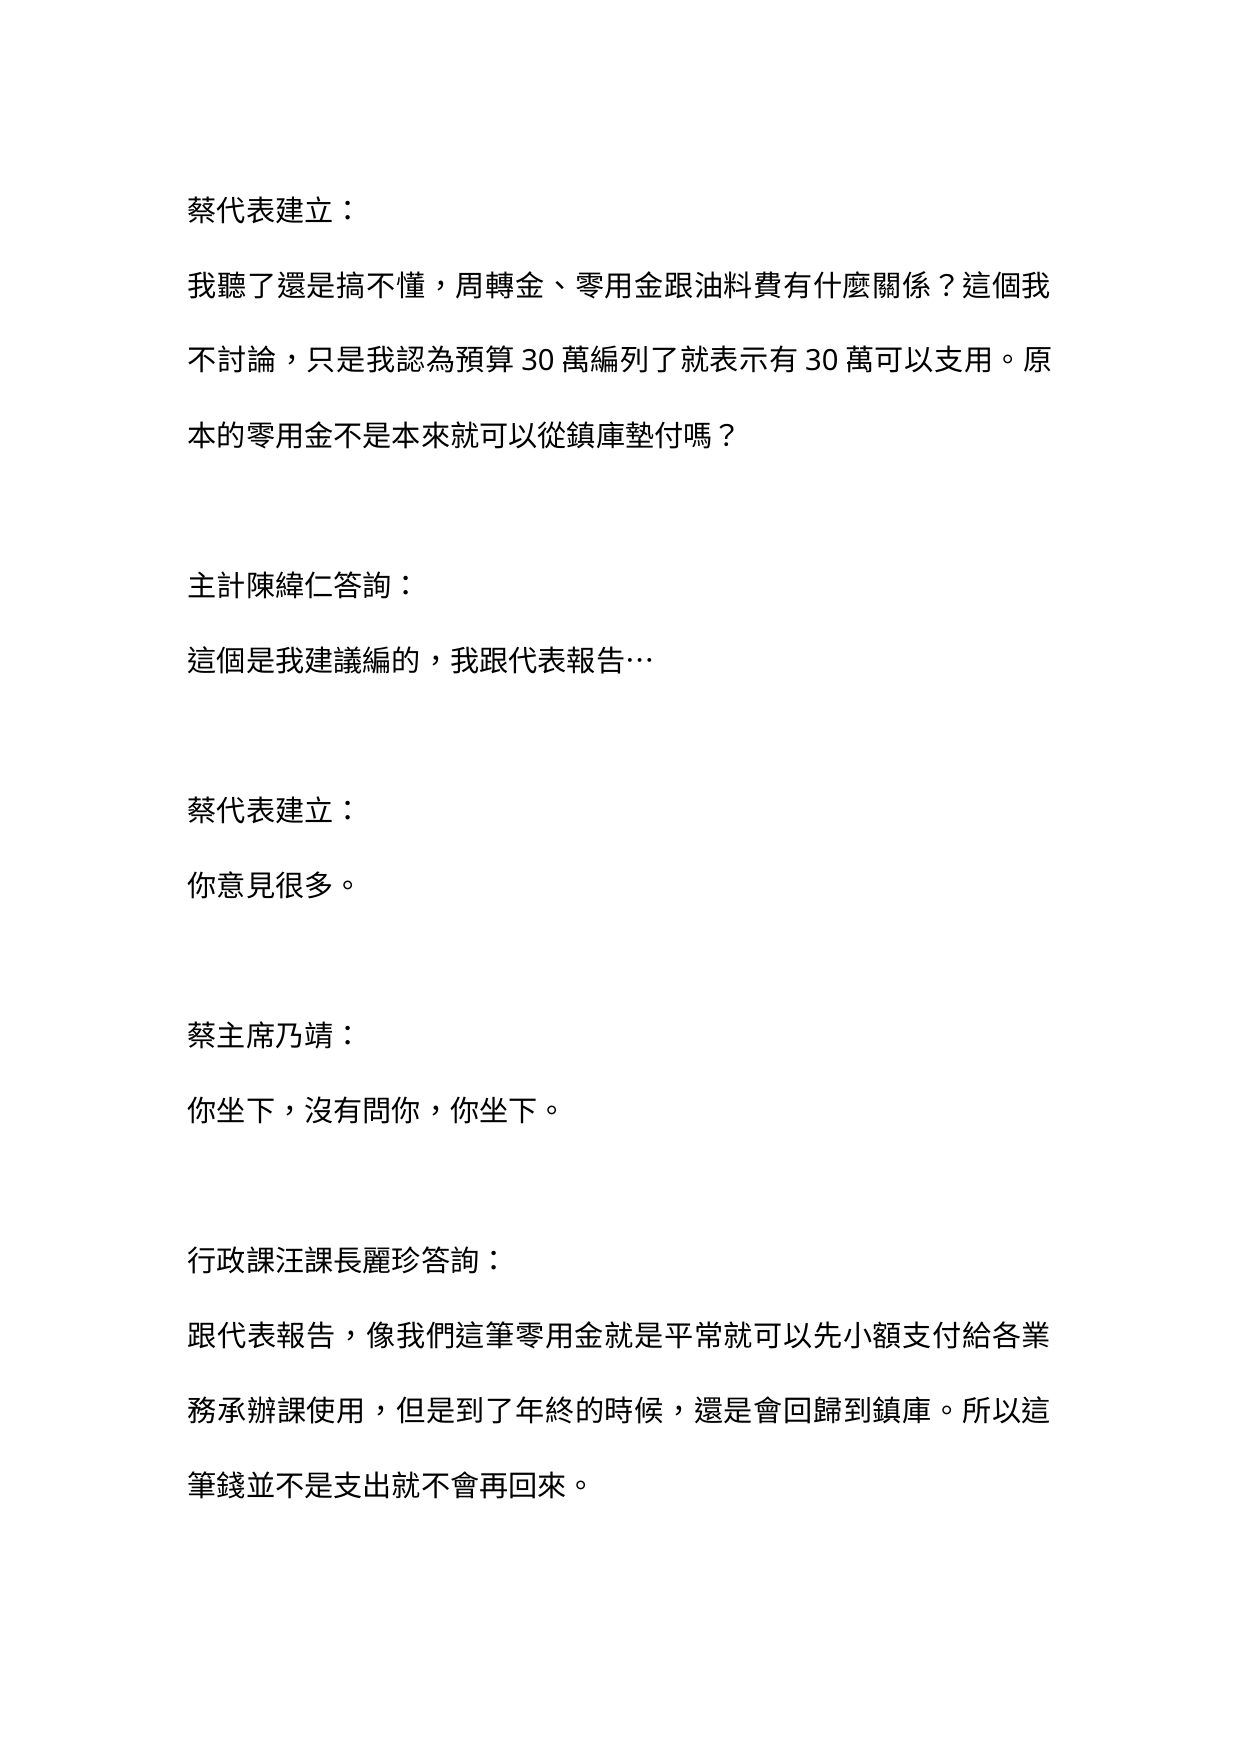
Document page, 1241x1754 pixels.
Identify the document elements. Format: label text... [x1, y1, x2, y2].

text 你坐下，沒有問你，你坐下。 [187, 1064, 1053, 1139]
text 蔡主席乃靖： [187, 989, 1053, 1064]
text 跟代表報告，像我們這筆零用金就是平常就可以先小額支付給各業務承辦課使用，但是到了年終的時候，還是會回歸到鎮庫。所以這筆錢並不是支出就不會再回來。 [187, 1289, 1053, 1514]
text 我聽了還是搞不懂，周轉金、零用金跟油料費有什麼關係？這個我不討論，只是我認為預算30萬編列了就表示有30萬可以支用。原本的零用金不是本來就可以從鎮庫墊付嗎？ [187, 239, 1053, 464]
text 你意見很多。 [187, 839, 1053, 914]
text 行政課汪課長麗珍答詢： [187, 1214, 1053, 1289]
text 主計陳緯仁答詢： [187, 539, 1053, 614]
text 蔡代表建立： [187, 164, 1053, 239]
text 蔡代表建立： [187, 764, 1053, 839]
text 這個是我建議編的，我跟代表報告… [187, 614, 1053, 689]
